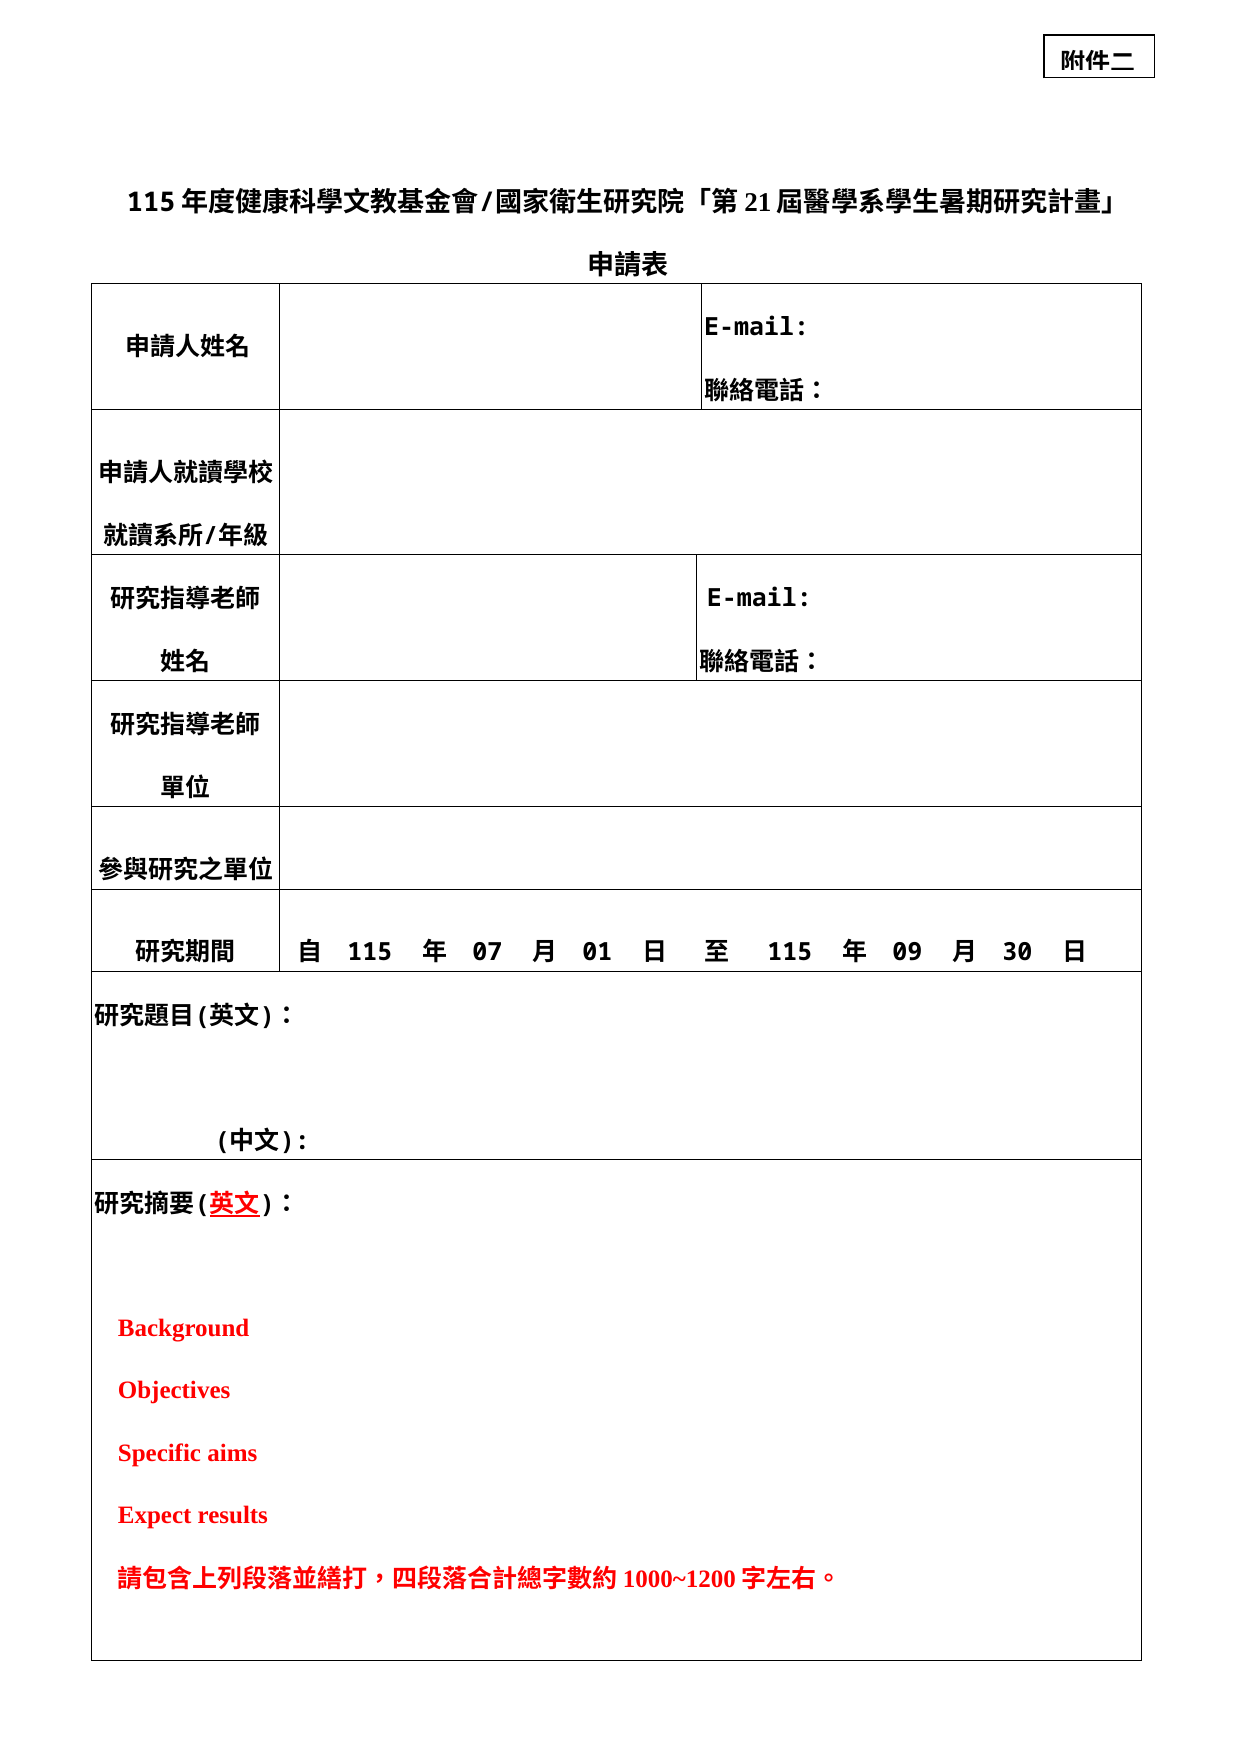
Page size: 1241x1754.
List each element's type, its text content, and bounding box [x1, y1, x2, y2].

text 115年度健康科學文教基金會/國家衛生研究院「第21屆醫學系學生暑期研究計畫」 [89, 158, 1167, 221]
table_cell 研究期間 [92, 890, 279, 971]
text 申請表 [89, 221, 1167, 283]
table_cell 研究題目(英文)： (中文): [92, 972, 1141, 1159]
table_cell [280, 410, 1141, 554]
table_cell 參與研究之單位 [92, 807, 279, 888]
table_cell [280, 681, 1141, 806]
table_header 申請人姓名 [92, 284, 279, 409]
table_cell E-mail: 聯絡電話： [697, 555, 1141, 680]
table_header [280, 284, 701, 409]
table_cell [280, 555, 696, 680]
table_cell 研究摘要(英文)： Background Objectives Specific aims Expect results 請包含上列段落並繕打，四段落合計總字數約1000~1200字左右。 [92, 1160, 1141, 1660]
table_cell 申請人就讀學校就讀系所/年級 [92, 410, 279, 554]
table_header E-mail: 聯絡電話： [702, 284, 1141, 409]
table_cell 研究指導老師 單位 [92, 681, 279, 806]
text 附件二 [1060, 43, 1138, 69]
table_cell 研究指導老師 姓名 [92, 555, 279, 680]
table_cell [280, 807, 1141, 888]
table_cell 自 115 年 07 月 01 日 至 115 年 09 月 30 日 [280, 890, 1141, 971]
